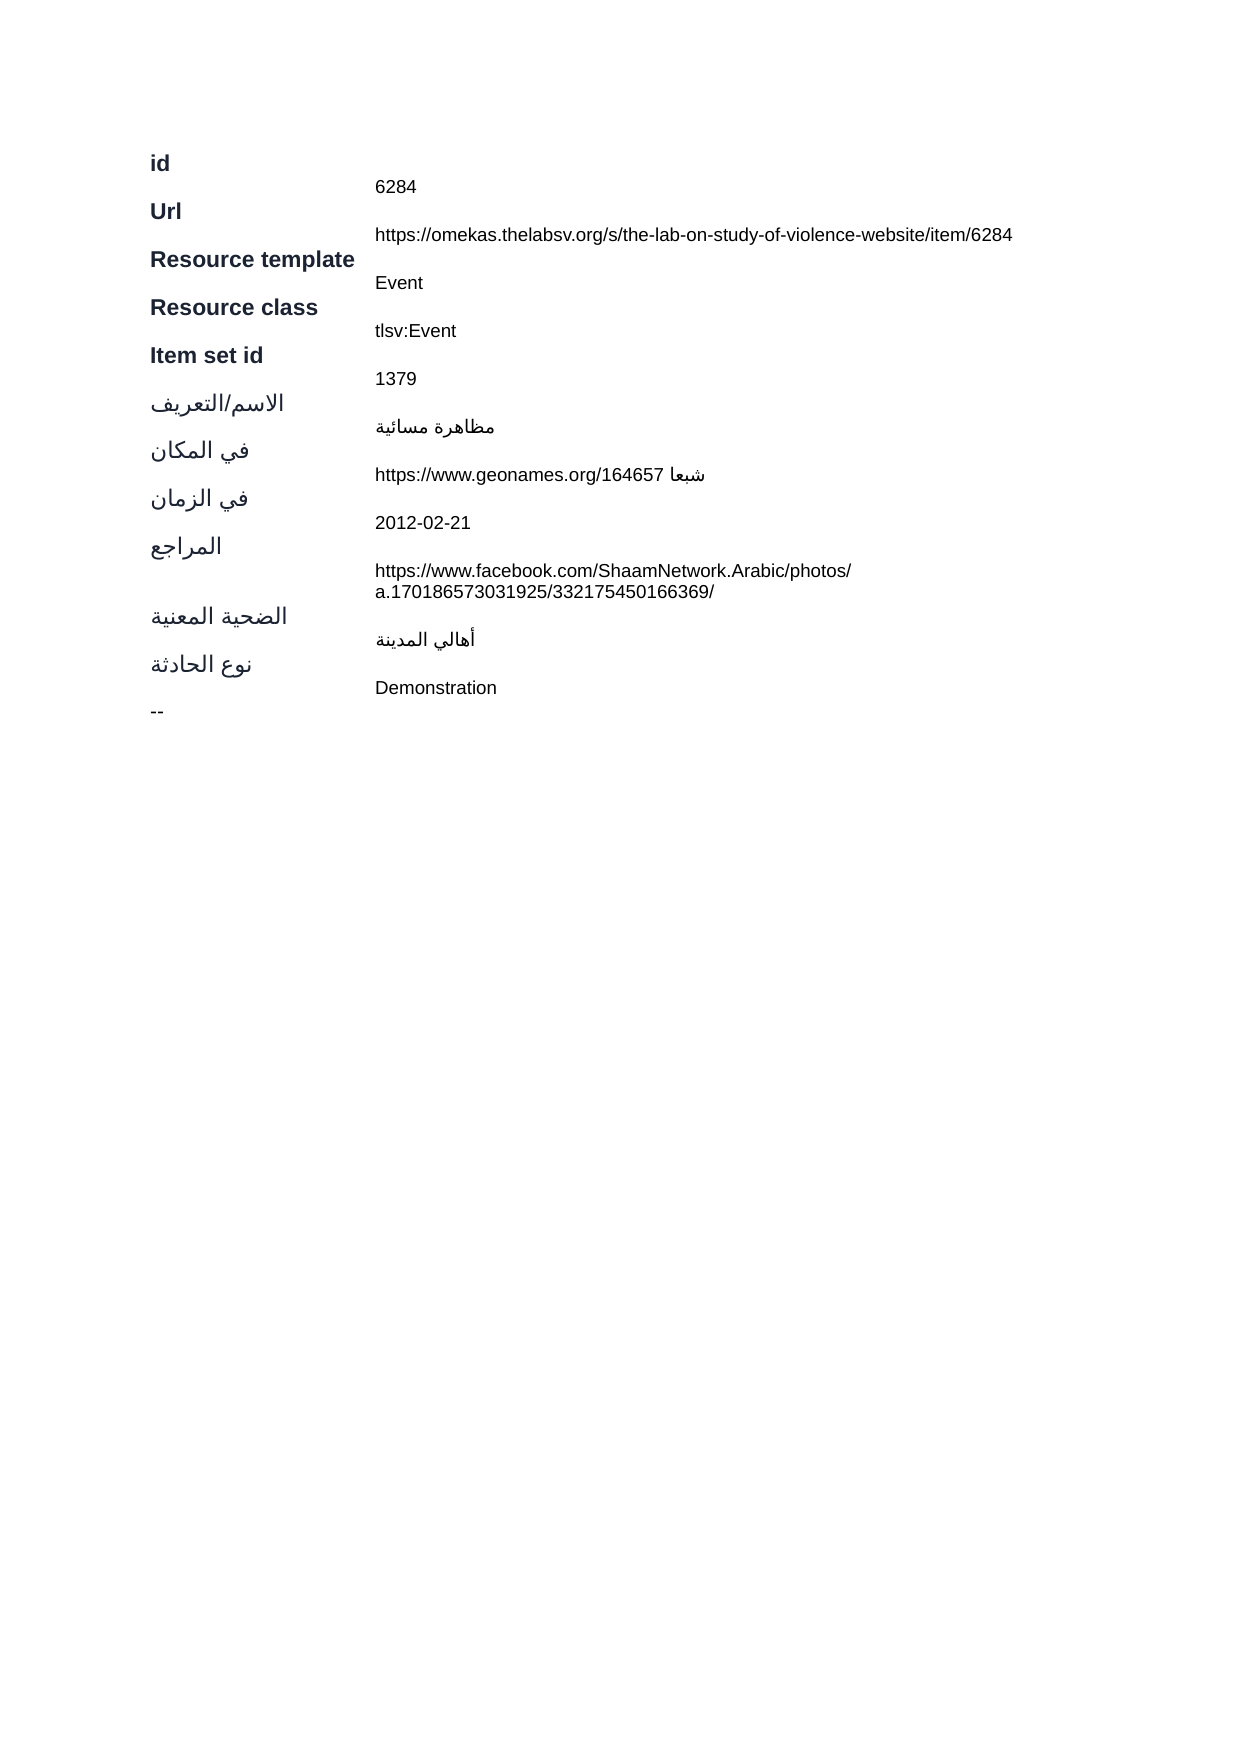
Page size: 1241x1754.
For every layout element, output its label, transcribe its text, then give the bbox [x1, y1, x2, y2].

text Url [150, 198, 1090, 224]
text نوع الحادثة [150, 651, 1090, 677]
text tlsv:Event [375, 320, 1090, 342]
text id [150, 150, 1090, 176]
text في الزمان [150, 485, 1090, 512]
text 2012-02-21 [375, 512, 1090, 533]
text في المكان [150, 437, 1090, 464]
text 1379 [375, 368, 1090, 389]
text مظاهرة مسائية [375, 416, 1090, 437]
text Demonstration [375, 677, 1090, 699]
text Resource class [150, 294, 1090, 320]
text الضحية المعنية [150, 603, 1090, 629]
text https://omekas.thelabsv.org/s/the-lab-on-study-of-violence-website/item/6284 [375, 224, 1090, 246]
text https://www.facebook.com/ShaamNetwork.Arabic/photos/a.170186573031925/332175450166369/ [375, 560, 1090, 603]
text Resource template [150, 246, 1090, 272]
text الاسم/التعريف [150, 389, 1090, 416]
text 6284 [375, 176, 1090, 198]
text المراجع [150, 533, 1090, 560]
text https://www.geonames.org/164657 شبعا [375, 464, 1090, 485]
text Item set id [150, 342, 1090, 368]
text أهالي المدينة [375, 629, 1090, 651]
text Event [375, 272, 1090, 294]
text -- [150, 699, 1090, 723]
